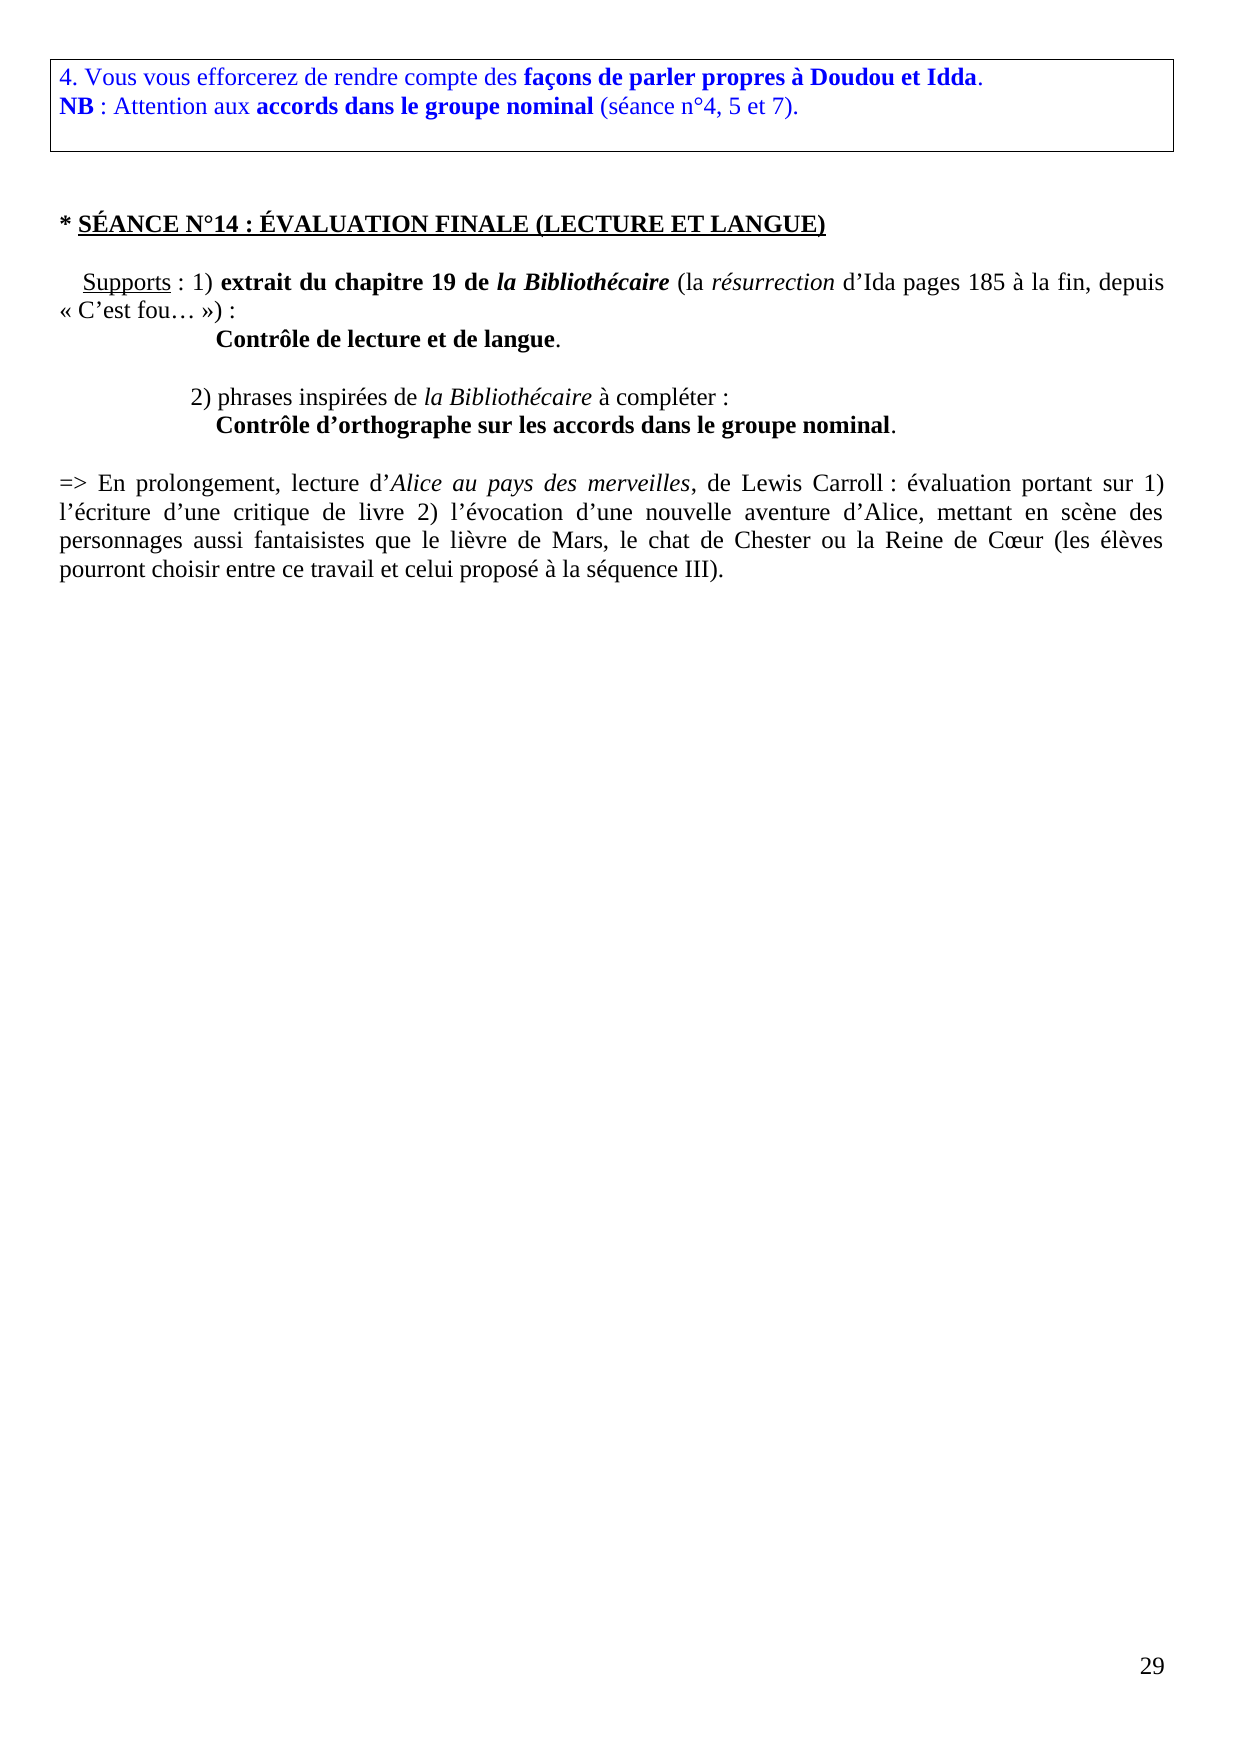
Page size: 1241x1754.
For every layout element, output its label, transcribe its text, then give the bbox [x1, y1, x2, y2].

text 4. Vous vous efforcerez de rendre compte des façons de parler propres à Doudou et Idda. [51, 60, 1173, 91]
text 2) phrases inspirées de la Bibliothécaire à compléter : [59, 382, 1164, 410]
text NB : Attention aux accords dans le groupe nominal (séance n°4, 5 et 7). [59, 91, 1164, 120]
text Supports : 1) extrait du chapitre 19 de la Bibliothécaire (la résurrection d’Ida pages 185 à la fin, depuis « C’est fou… ») : [59, 267, 1164, 324]
text * SÉANCE N°14 : ÉVALUATION FINALE (LECTURE ET LANGUE) [59, 209, 1164, 238]
text Contrôle de lecture et de langue. [59, 324, 1164, 353]
text => En prolongement, lecture d’Alice au pays des merveilles, de Lewis Carroll : évaluation portant sur 1) l’écriture d’une critique de livre 2) l’évocation d’une nouvelle aventure d’Alice, mettant en scène des personnages aussi fantaisistes que le lièvre de Mars, le chat de Chester ou la Reine de Cœur (les élèves pourront choisir entre ce travail et celui proposé à la séquence III). [59, 468, 1164, 583]
text Contrôle d’orthographe sur les accords dans le groupe nominal. [59, 410, 1164, 439]
